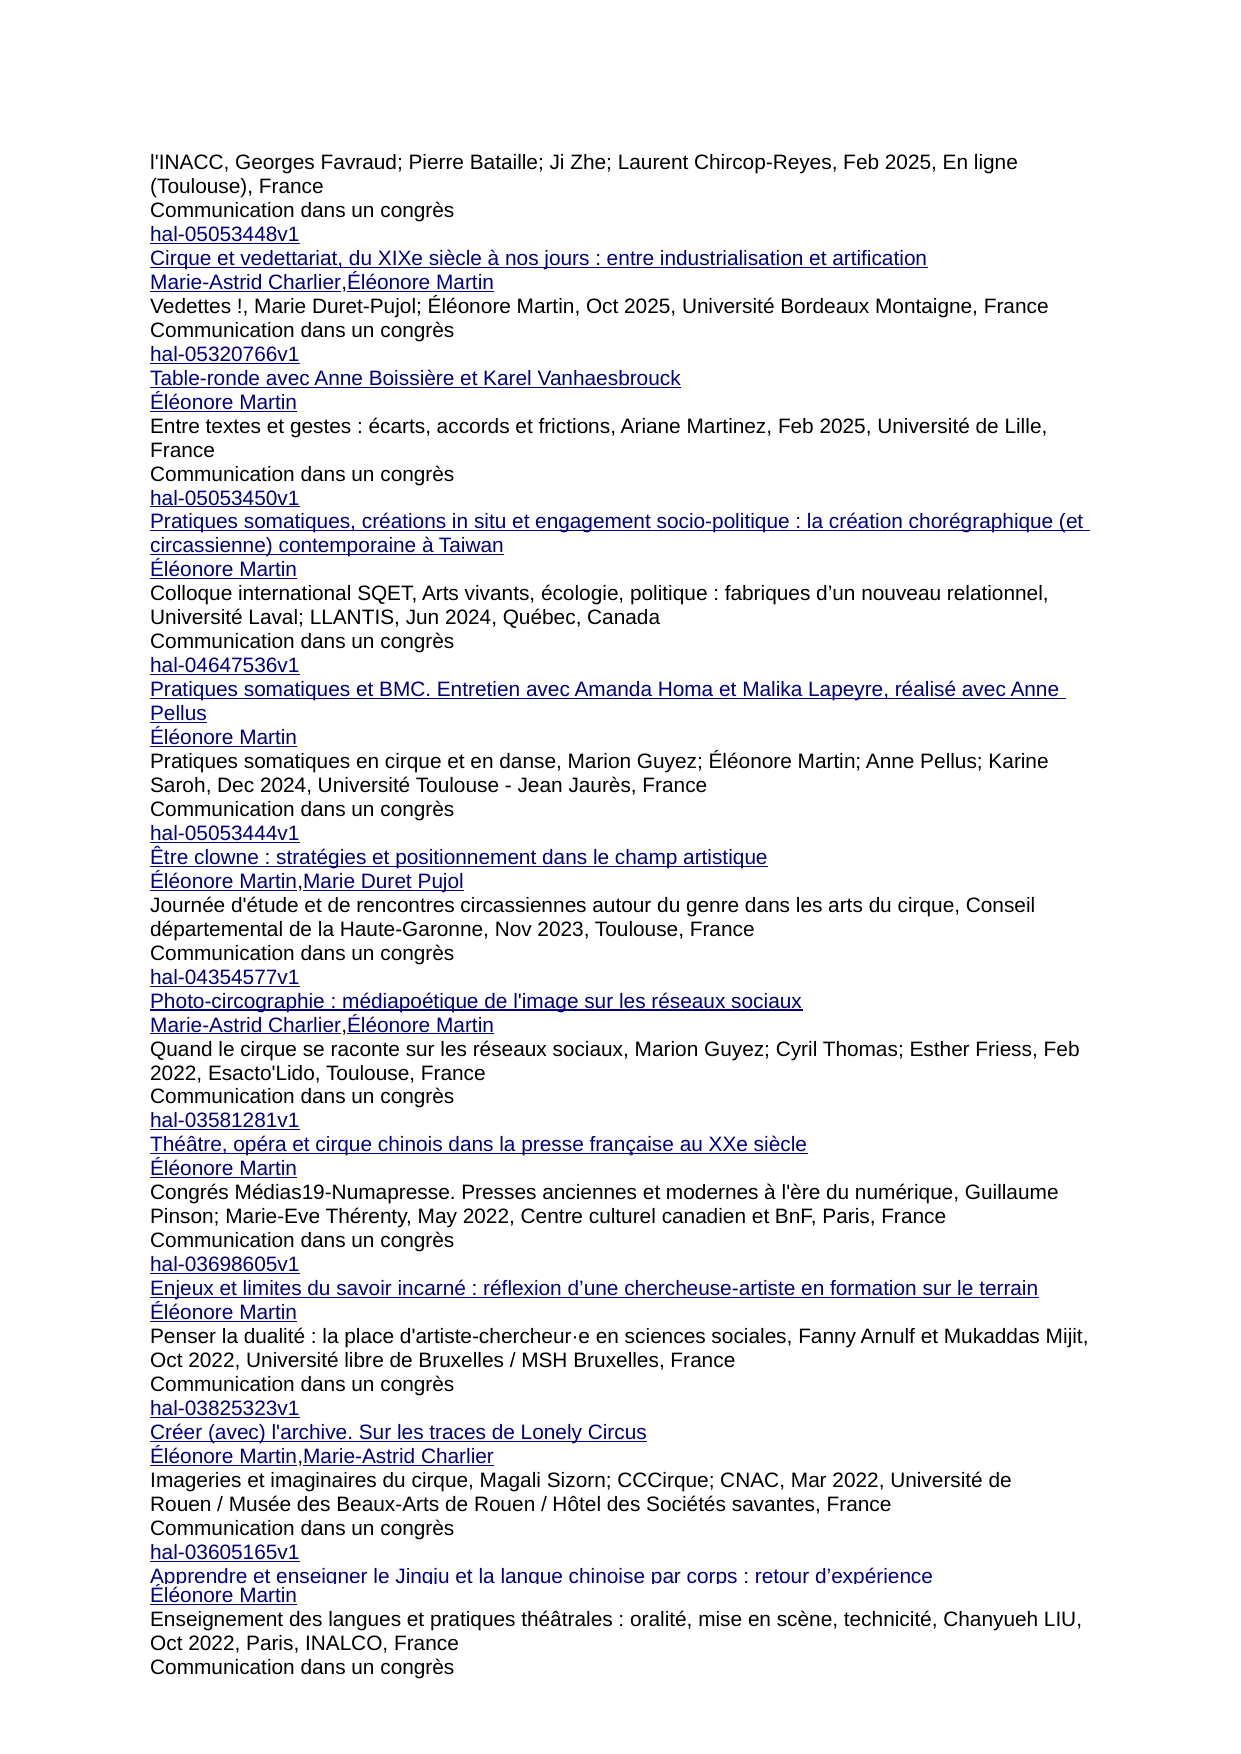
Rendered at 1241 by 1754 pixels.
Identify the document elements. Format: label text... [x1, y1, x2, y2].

table_cell Cirque et vedettariat, du XIXe siècle à nos jours : entre industrialisation et artification Marie-Astrid Charlier,Éléonore Martin Vedettes !, Marie Duret-Pujol; Éléonore Martin, Oct 2025, Université Bordeaux Montaigne, France Communication dans un congrès hal-05320766v1 [150, 246, 1090, 366]
table_cell Créer (avec) l'archive. Sur les traces de Lonely Circus Éléonore Martin,Marie-Astrid Charlier Imageries et imaginaires du cirque, Magali Sizorn; CCCirque; CNAC, Mar 2022, Université de Rouen / Musée des Beaux-Arts de Rouen / Hôtel des Sociétés savantes, France Communication dans un congrès hal-03605165v1 [150, 1420, 1090, 1563]
table_cell Apprendre et enseigner le Jingju et la langue chinoise par corps : retour d’expérience Éléonore Martin Enseignement des langues et pratiques théâtrales : oralité, mise en scène, technicité, Chanyueh LIU, Oct 2022, Paris, INALCO, France Communication dans un congrès [150, 1564, 1090, 1679]
table_cell circassienne) contemporaine à Taiwan Éléonore Martin Colloque international SQET, Arts vivants, écologie, politique : fabriques d’un nouveau relationnel, Université Laval; LLANTIS, Jun 2024, Québec, Canada Communication dans un congrès hal-04647536v1 [150, 531, 1090, 677]
table_cell Enjeux et limites du savoir incarné : réflexion d’une chercheuse-artiste en formation sur le terrain Éléonore Martin Penser la dualité : la place d'artiste-chercheur·e en sciences sociales, Fanny Arnulf et Mukaddas Mijit, Oct 2022, Université libre de Bruxelles / MSH Bruxelles, France Communication dans un congrès hal-03825323v1 [150, 1276, 1090, 1420]
table_cell Théâtre, opéra et cirque chinois dans la presse française au XXe siècle Éléonore Martin Congrés Médias19-Numapresse. Presses anciennes et modernes à l'ère du numérique, Guillaume Pinson; Marie-Eve Thérenty, May 2022, Centre culturel canadien et BnF, Paris, France Communication dans un congrès hal-03698605v1 [150, 1132, 1090, 1276]
table_cell Être clowne : stratégies et positionnement dans le champ artistique Éléonore Martin,Marie Duret Pujol Journée d'étude et de rencontres circassiennes autour du genre dans les arts du cirque, Conseil départemental de la Haute-Garonne, Nov 2023, Toulouse, France Communication dans un congrès hal-04354577v1 [150, 845, 1090, 988]
table_cell Pratiques somatiques, créations in situ et engagement socio-politique : la création chorégraphique (et [150, 509, 1090, 530]
table_cell Table-ronde avec Anne Boissière et Karel Vanhaesbrouck Éléonore Martin Entre textes et gestes : écarts, accords et frictions, Ariane Martinez, Feb 2025, Université de Lille, France Communication dans un congrès hal-05053450v1 [150, 366, 1090, 509]
table_cell l'INACC, Georges Favraud; Pierre Bataille; Ji Zhe; Laurent Chircop-Reyes, Feb 2025, En ligne (Toulouse), France Communication dans un congrès hal-05053448v1 [150, 150, 1090, 246]
table_cell Photo-circographie : médiapoétique de l'image sur les réseaux sociaux Marie-Astrid Charlier,Éléonore Martin Quand le cirque se raconte sur les réseaux sociaux, Marion Guyez; Cyril Thomas; Esther Friess, Feb 2022, Esacto'Lido, Toulouse, France Communication dans un congrès hal-03581281v1 [150, 989, 1090, 1132]
table_cell Pratiques somatiques et BMC. Entretien avec Amanda Homa et Malika Lapeyre, réalisé avec Anne Pellus Éléonore Martin Pratiques somatiques en cirque et en danse, Marion Guyez; Éléonore Martin; Anne Pellus; Karine Saroh, Dec 2024, Université Toulouse - Jean Jaurès, France Communication dans un congrès hal-05053444v1 [150, 677, 1090, 845]
